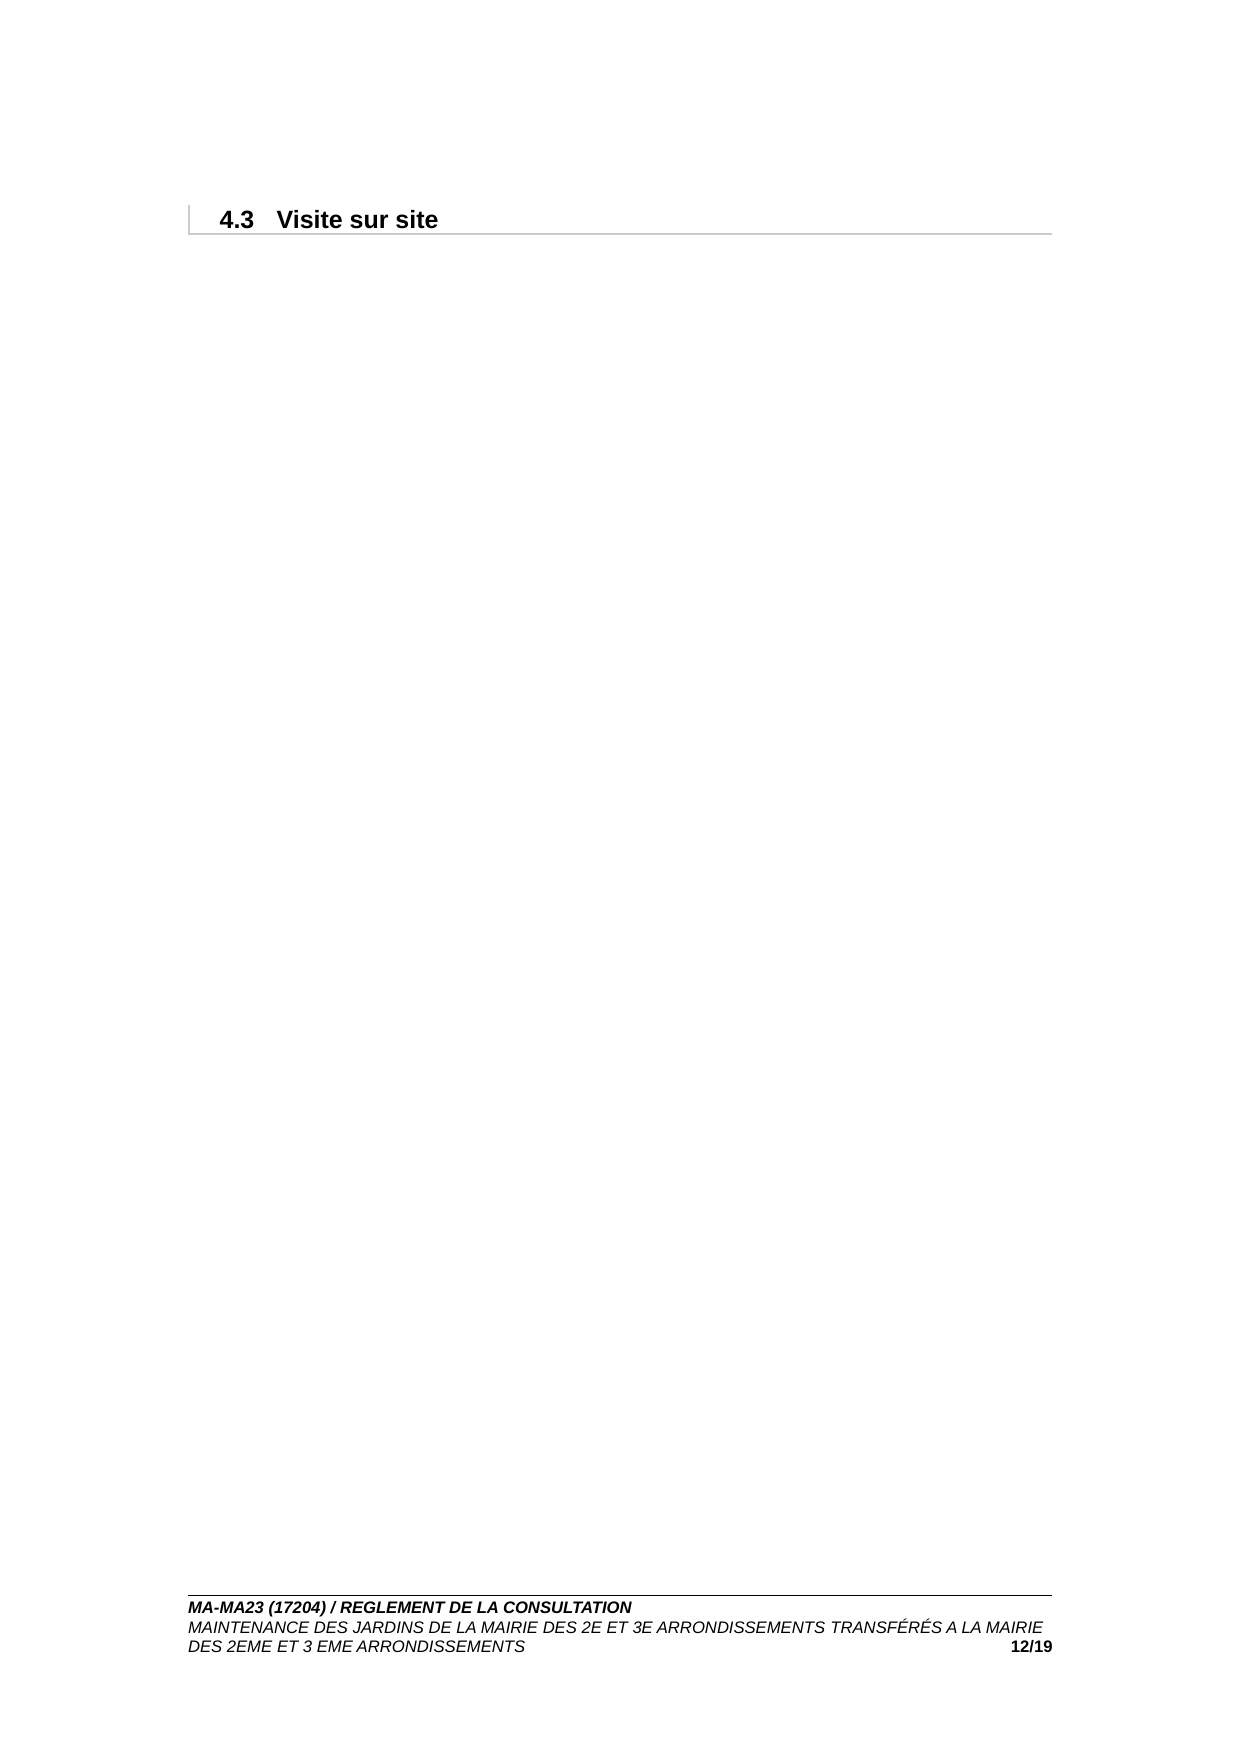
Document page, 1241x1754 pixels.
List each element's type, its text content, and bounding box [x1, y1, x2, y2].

subtitle Visite sur site [188, 204, 1052, 233]
